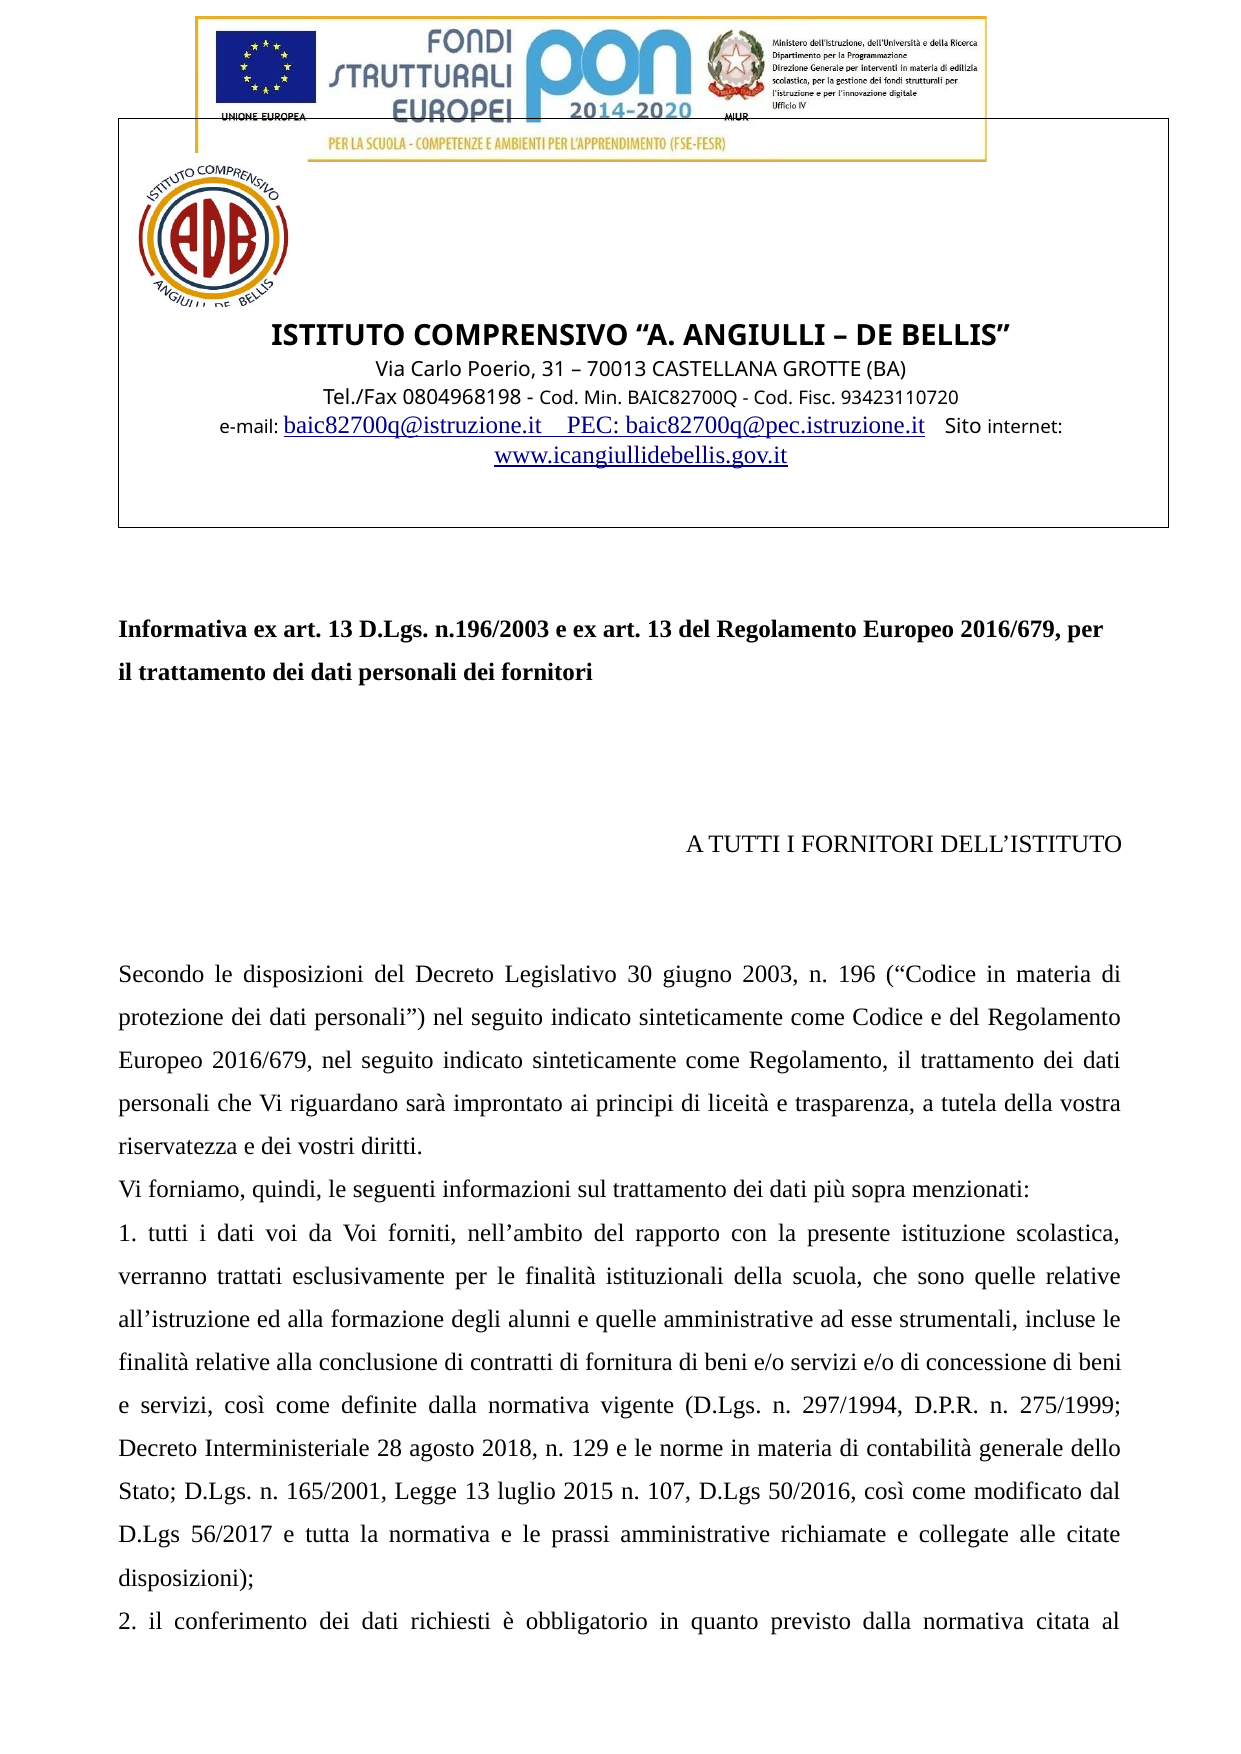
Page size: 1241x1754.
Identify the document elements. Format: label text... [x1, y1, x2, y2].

text 1. tutti i dati voi da Voi forniti, nell’ambito del rapporto con la presente istituzione scolastica, verranno trattati esclusivamente per le finalità istituzionali della scuola, che sono quelle relative all’istruzione ed alla formazione degli alunni e quelle amministrative ad esse strumentali, incluse le finalità relative alla conclusione di contratti di fornitura di beni e/o servizi e/o di concessione di beni e servizi, così come definite dalla normativa vigente (D.Lgs. n. 297/1994, D.P.R. n. 275/1999; Decreto Interministeriale 28 agosto 2018, n. 129 e le norme in materia di contabilità generale dello Stato; D.Lgs. n. 165/2001, Legge 13 luglio 2015 n. 107, D.Lgs 50/2016, così come modificato dal D.Lgs 56/2017 e tutta la normativa e le prassi amministrative richiamate e collegate alle citate disposizioni); [118, 1218, 1122, 1591]
table_header [119, 119, 1168, 527]
text Vi forniamo, quindi, le seguenti informazioni sul trattamento dei dati più sopra menzionati: [118, 1174, 1122, 1203]
text Informativa ex art. 13 D.Lgs. n.196/2003 e ex art. 13 del Regolamento Europeo 2016/679, per il trattamento dei dati personali dei fornitori [118, 614, 1122, 686]
text A TUTTI I FORNITORI DELL’ISTITUTO [118, 829, 1122, 858]
text Secondo le disposizioni del Decreto Legislativo 30 giugno 2003, n. 196 (“Codice in materia di protezione dei dati personali”) nel seguito indicato sinteticamente come Codice e del Regolamento Europeo 2016/679, nel seguito indicato sinteticamente come Regolamento, il trattamento dei dati personali che Vi riguardano sarà improntato ai principi di liceità e trasparenza, a tutela della vostra riservatezza e dei vostri diritti. [118, 959, 1122, 1160]
text 2. il conferimento dei dati richiesti è obbligatorio in quanto previsto dalla normativa citata al [118, 1606, 1122, 1634]
